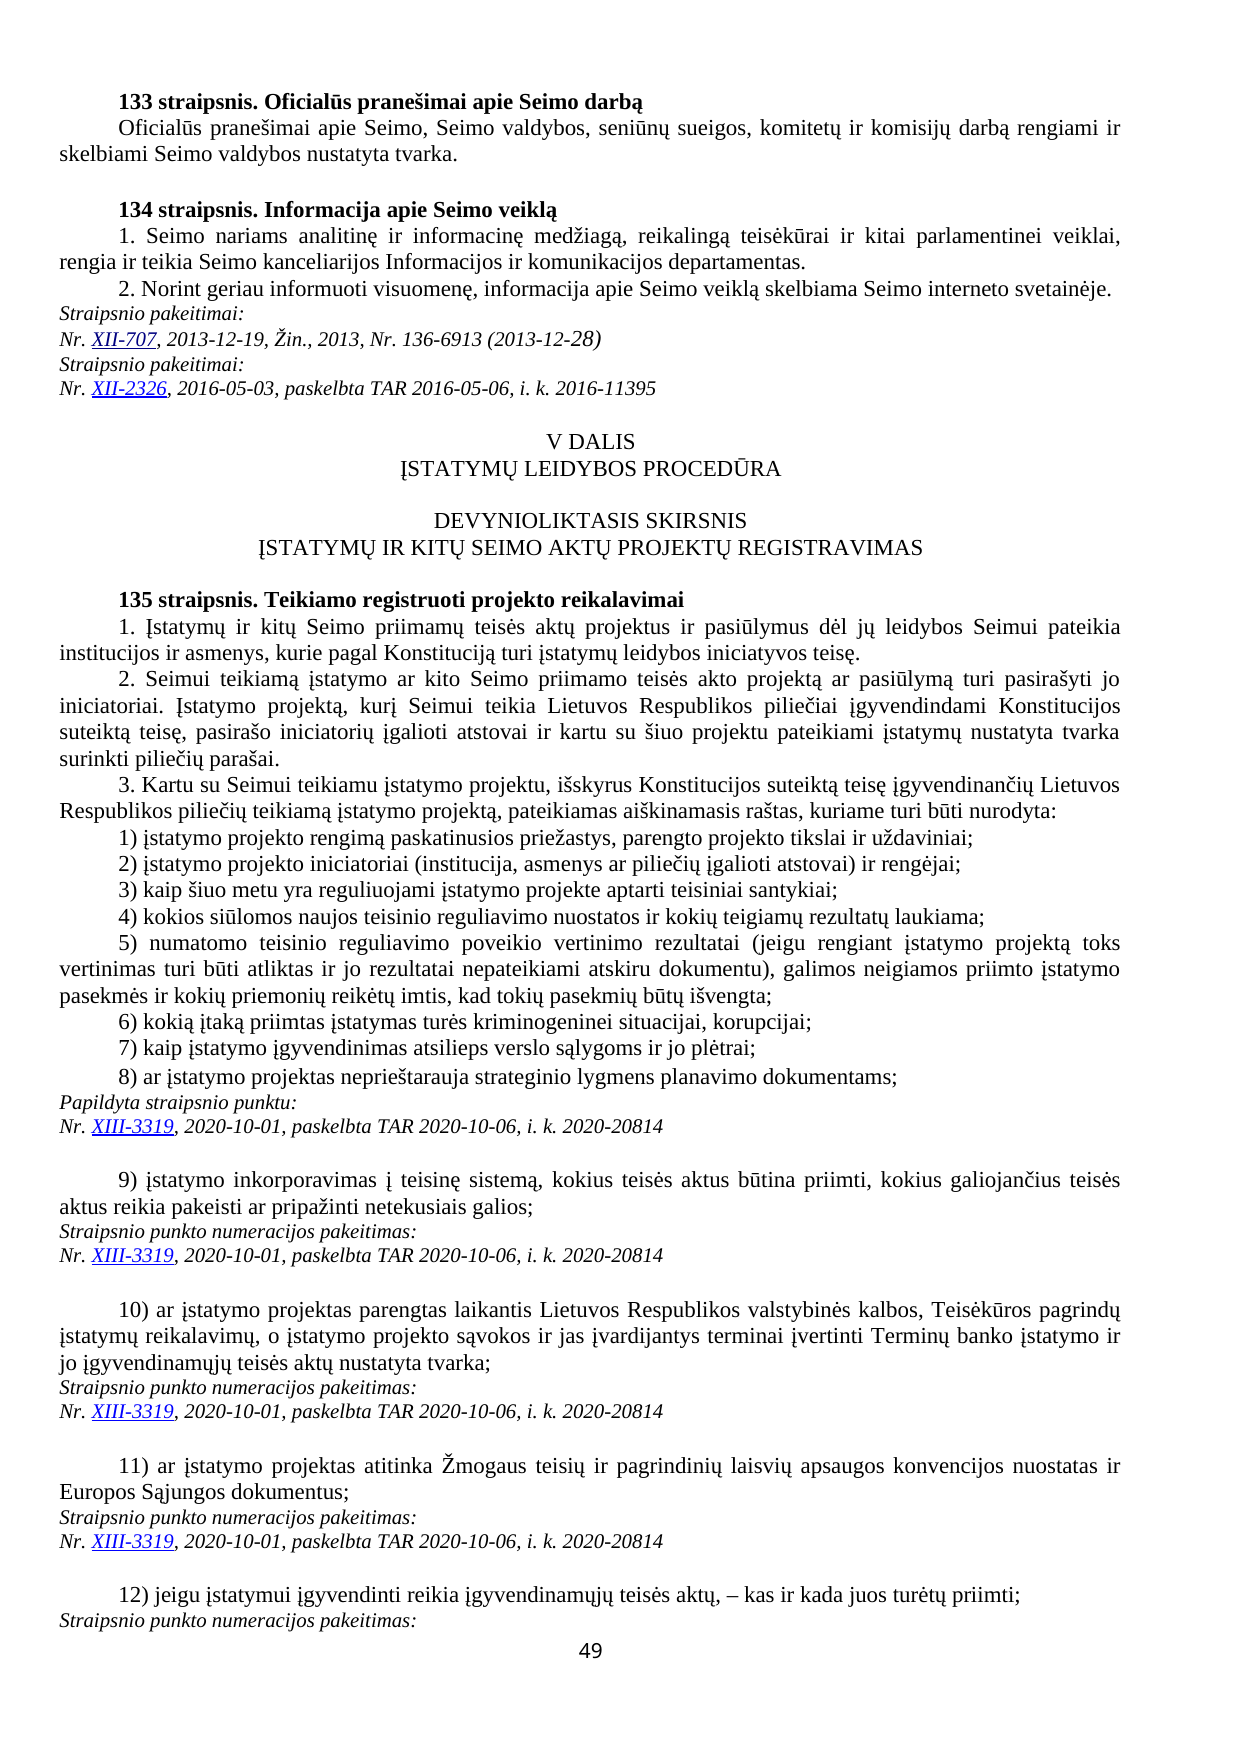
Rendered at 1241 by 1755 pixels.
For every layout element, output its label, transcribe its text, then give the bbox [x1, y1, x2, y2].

text Straipsnio punkto numeracijos pakeitimas: [59, 1505, 1122, 1529]
text DEVYNIOLIKTASIS SKIRSNIS [59, 507, 1122, 534]
text Oficialūs pranešimai apie Seimo, Seimo valdybos, seniūnų sueigos, komitetų ir komisijų darbą rengiami ir skelbiami Seimo valdybos nustatyta tvarka. [59, 114, 1122, 167]
text V DALIS [59, 428, 1122, 455]
text Straipsnio pakeitimai: [59, 351, 1122, 376]
text 133 straipsnis. Oficialūs pranešimai apie Seimo darbą [59, 88, 1122, 114]
text 2) įstatymo projekto iniciatoriai (institucija, asmenys ar piliečių įgalioti atstovai) ir rengėjai; [59, 850, 1122, 876]
text Papildyta straipsnio punktu: [59, 1089, 1122, 1114]
text 3) kaip šiuo metu yra reguliuojami įstatymo projekte aptarti teisiniai santykiai; [59, 876, 1122, 903]
text 12) jeigu įstatymui įgyvendinti reikia įgyvendinamųjų teisės aktų, – kas ir kada juos turėtų priimti; [59, 1582, 1122, 1608]
text Nr. XII-707, 2013-12-19, Žin., 2013, Nr. 136-6913 (2013-12-28) [59, 325, 1122, 351]
text 1. Seimo nariams analitinę ir informacinę medžiagą, reikalingą teisėkūrai ir kitai parlamentinei veiklai, rengia ir teikia Seimo kanceliarijos Informacijos ir komunikacijos departamentas. [59, 222, 1122, 275]
text Straipsnio punkto numeracijos pakeitimas: [59, 1219, 1122, 1243]
text Straipsnio punkto numeracijos pakeitimas: [59, 1375, 1122, 1399]
text Nr. XIII-3319, 2020-10-01, paskelbta TAR 2020-10-06, i. k. 2020-20814 [59, 1243, 1122, 1267]
text Nr. XIII-3319, 2020-10-01, paskelbta TAR 2020-10-06, i. k. 2020-20814 [59, 1399, 1122, 1423]
text 4) kokios siūlomos naujos teisinio reguliavimo nuostatos ir kokių teigiamų rezultatų laukiama; [59, 903, 1122, 929]
text 6) kokią įtaką priimtas įstatymas turės kriminogeninei situacijai, korupcijai; [59, 1008, 1122, 1034]
text 5) numatomo teisinio reguliavimo poveikio vertinimo rezultatai (jeigu rengiant įstatymo projektą toks vertinimas turi būti atliktas ir jo rezultatai nepateikiami atskiru dokumentu), galimos neigiamos priimto įstatymo pasekmės ir kokių priemonių reikėtų imtis, kad tokių pasekmių būtų išvengta; [59, 929, 1122, 1008]
text ĮSTATYMŲ IR KITŲ SEIMO AKTŲ PROJEKTŲ REGISTRAVIMAS [59, 534, 1122, 560]
text Nr. XII-2326, 2016-05-03, paskelbta TAR 2016-05-06, i. k. 2016-11395 [59, 376, 1122, 399]
text ĮSTATYMŲ LEIDYBOS PROCEDŪRA [59, 455, 1122, 481]
text Straipsnio punkto numeracijos pakeitimas: [59, 1608, 1122, 1632]
text Nr. XIII-3319, 2020-10-01, paskelbta TAR 2020-10-06, i. k. 2020-20814 [59, 1529, 1122, 1553]
text 2. Seimui teikiamą įstatymo ar kito Seimo priimamo teisės akto projektą ar pasiūlymą turi pasirašyti jo iniciatoriai. Įstatymo projektą, kurį Seimui teikia Lietuvos Respublikos piliečiai įgyvendindami Konstitucijos suteiktą teisę, pasirašo iniciatorių įgalioti atstovai ir kartu su šiuo projektu pateikiami įstatymų nustatyta tvarka surinkti piliečių parašai. [59, 666, 1122, 771]
text 2. Norint geriau informuoti visuomenę, informacija apie Seimo veiklą skelbiama Seimo interneto svetainėje. [59, 275, 1122, 301]
text 7) kaip įstatymo įgyvendinimas atsilieps verslo sąlygoms ir jo plėtrai; [59, 1034, 1122, 1061]
text 8) ar įstatymo projektas neprieštarauja strateginio lygmens planavimo dokumentams; [59, 1061, 1122, 1089]
text Straipsnio pakeitimai: [59, 301, 1122, 325]
text 11) ar įstatymo projektas atitinka Žmogaus teisių ir pagrindinių laisvių apsaugos konvencijos nuostatas ir Europos Sąjungos dokumentus; [59, 1452, 1122, 1505]
text 134 straipsnis. Informacija apie Seimo veiklą [59, 196, 1122, 222]
text 10) ar įstatymo projektas parengtas laikantis Lietuvos Respublikos valstybinės kalbos, Teisėkūros pagrindų įstatymų reikalavimų, o įstatymo projekto sąvokos ir jas įvardijantys terminai įvertinti Terminų banko įstatymo ir jo įgyvendinamųjų teisės aktų nustatyta tvarka; [59, 1296, 1122, 1375]
text 1) įstatymo projekto rengimą paskatinusios priežastys, parengto projekto tikslai ir uždaviniai; [59, 824, 1122, 850]
text Nr. XIII-3319, 2020-10-01, paskelbta TAR 2020-10-06, i. k. 2020-20814 [59, 1114, 1122, 1138]
text 9) įstatymo inkorporavimas į teisinę sistemą, kokius teisės aktus būtina priimti, kokius galiojančius teisės aktus reikia pakeisti ar pripažinti netekusiais galios; [59, 1166, 1122, 1219]
text 3. Kartu su Seimui teikiamu įstatymo projektu, išskyrus Konstitucijos suteiktą teisę įgyvendinančių Lietuvos Respublikos piliečių teikiamą įstatymo projektą, pateikiamas aiškinamasis raštas, kuriame turi būti nurodyta: [59, 771, 1122, 824]
text 1. Įstatymų ir kitų Seimo priimamų teisės aktų projektus ir pasiūlymus dėl jų leidybos Seimui pateikia institucijos ir asmenys, kurie pagal Konstituciją turi įstatymų leidybos iniciatyvos teisę. [59, 613, 1122, 666]
text 135 straipsnis. Teikiamo registruoti projekto reikalavimai [59, 586, 1122, 613]
